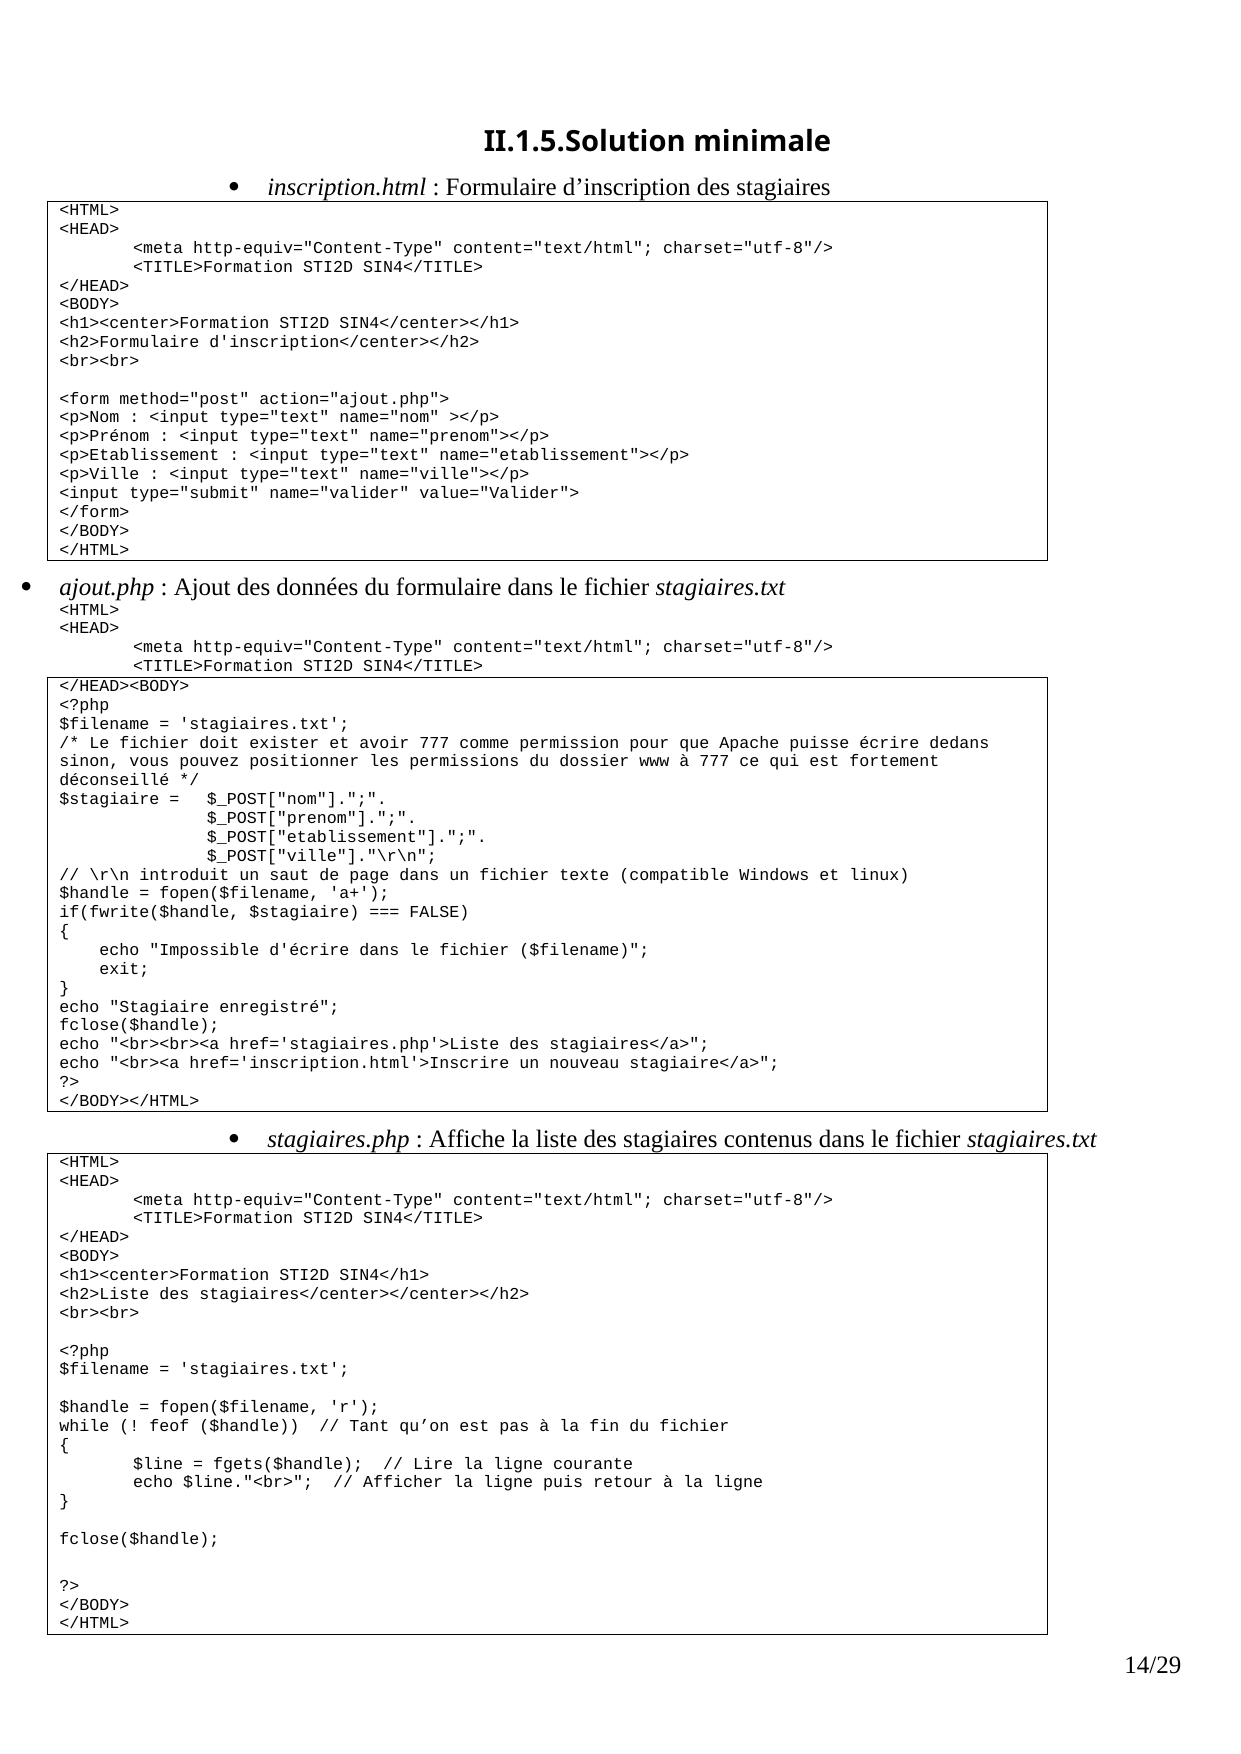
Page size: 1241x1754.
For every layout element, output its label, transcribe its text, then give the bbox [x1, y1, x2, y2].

list ajout.php : Ajout des données du formulaire dans le fichier stagiaires.txt [22, 573, 1181, 601]
table_header </HEAD><BODY> <?php $filename = 'stagiaires.txt'; /* Le fichier doit exister et avoir 777 comme permission pour que Apache puisse écrire dedans sinon, vous pouvez positionner les permissions du dossier www à 777 ce qui est fortement déconseillé */ $stagiaire = $_POST["nom"].";". $_POST["prenom"].";". $_POST["etablissement"].";". $_POST["ville"]."\r\n"; // \r\n introduit un saut de page dans un fichier texte (compatible Windows et linux) $handle = fopen($filename, 'a+'); if(fwrite($handle, $stagiaire) === FALSE) { echo "Impossible d'écrire dans le fichier ($filename)"; exit; } echo "Stagiaire enregistré"; fclose($handle); echo "<br><br><a href='stagiaires.php'>Liste des stagiaires</a>"; echo "<br><a href='inscription.html'>Inscrire un nouveau stagiaire</a>"; ?> </BODY></HTML> [48, 678, 1047, 1111]
text <HTML> [59, 601, 1181, 620]
text <TITLE>Formation STI2D SIN4</TITLE> [59, 658, 1181, 677]
table_header <HTML> <HEAD> <meta http-equiv="Content-Type" content="text/html"; charset="utf-8"/> <TITLE>Formation STI2D SIN4</TITLE> </HEAD> <BODY> <h1><center>Formation STI2D SIN4</center></h1> <h2>Formulaire d'inscription</center></h2> <br><br> <form method="post" action="ajout.php"> <p>Nom : <input type="text" name="nom" ></p> <p>Prénom : <input type="text" name="prenom"></p> <p>Etablissement : <input type="text" name="etablissement"></p> <p>Ville : <input type="text" name="ville"></p> <input type="submit" name="valider" value="Valider"> </form> </BODY> </HTML> [48, 202, 1047, 560]
table_header <HTML> <HEAD> <meta http-equiv="Content-Type" content="text/html"; charset="utf-8"/> <TITLE>Formation STI2D SIN4</TITLE> </HEAD> <BODY> <h1><center>Formation STI2D SIN4</h1> <h2>Liste des stagiaires</center></center></h2> <br><br> <?php $filename = 'stagiaires.txt'; $handle = fopen($filename, 'r'); while (! feof ($handle)) // Tant qu’on est pas à la fin du fichier { $line = fgets($handle); // Lire la ligne courante echo $line."<br>"; // Afficher la ligne puis retour à la ligne } fclose($handle); ?> </BODY> </HTML> [48, 1154, 1047, 1634]
list inscription.html : Formulaire d’inscription des stagiaires [229, 173, 1181, 201]
text <meta http-equiv="Content-Type" content="text/html"; charset="utf-8"/> [59, 639, 1181, 658]
subtitle Solution minimale [134, 121, 1181, 160]
text <HEAD> [59, 620, 1181, 639]
list stagiaires.php : Affiche la liste des stagiaires contenus dans le fichier stagiaires.txt [229, 1125, 1181, 1152]
